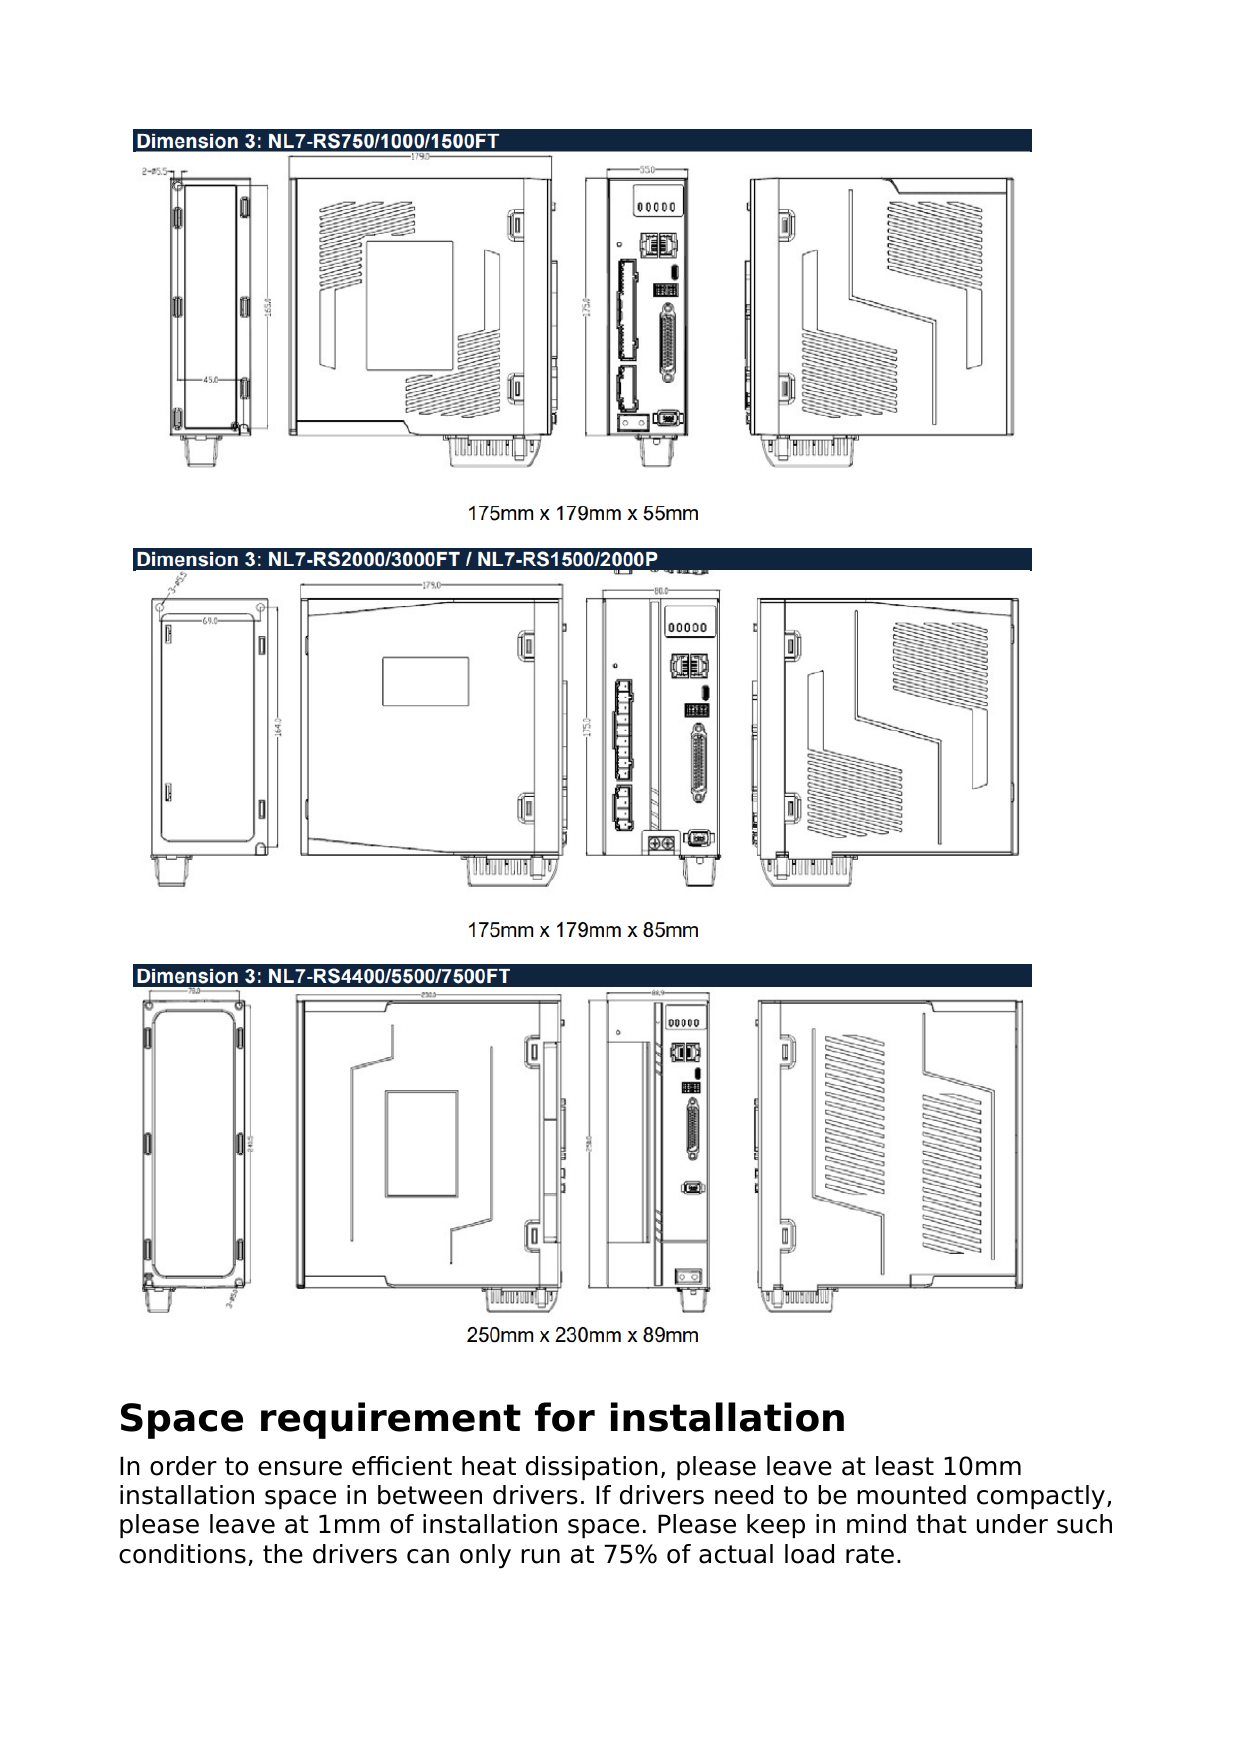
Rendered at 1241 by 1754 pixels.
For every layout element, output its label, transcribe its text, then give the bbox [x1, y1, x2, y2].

subtitle Space requirement for installation [118, 1396, 1122, 1440]
text In order to ensure efficient heat dissipation, please leave at least 10mm installation space in between drivers. If drivers need to be mounted compactly, please leave at 1mm of installation space. Please keep in mind that under such conditions, the drivers can only run at 75% of actual load rate. [118, 1452, 1122, 1569]
picture [118, 118, 1056, 1359]
